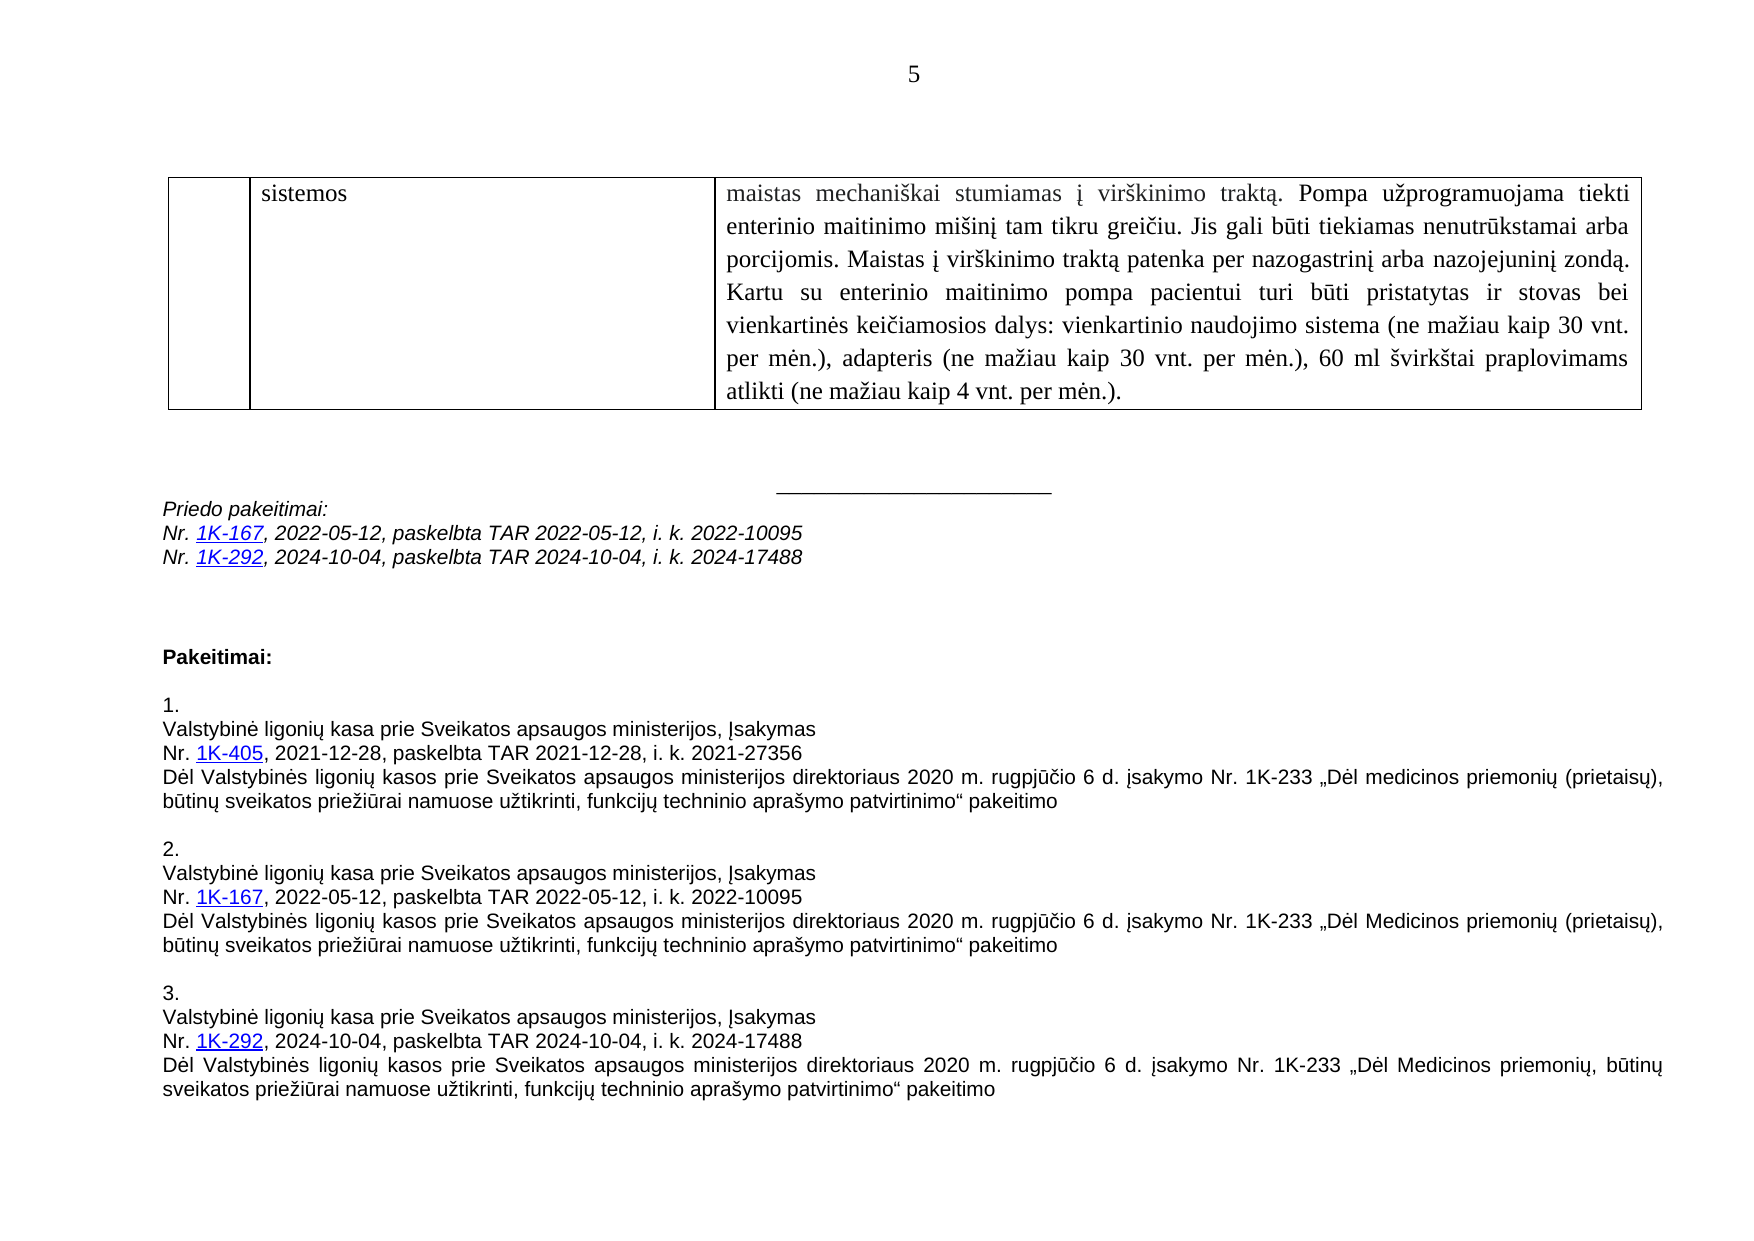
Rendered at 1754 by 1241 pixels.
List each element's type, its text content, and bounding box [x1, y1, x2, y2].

text 3. [162, 981, 1665, 1004]
table_cell maistas mechaniškai stumiamas į virškinimo traktą. Pompa užprogramuojama tiekti enterinio maitinimo mišinį tam tikru greičiu. Jis gali būti tiekiamas nenutrūkstamai arba porcijomis. Maistas į virškinimo traktą patenka per nazogastrinį arba nazojejuninį zondą. Kartu su enterinio maitinimo pompa pacientui turi būti pristatytas ir stovas bei vienkartinės keičiamosios dalys: vienkartinio naudojimo sistema (ne mažiau kaip 30 vnt. per mėn.), adapteris (ne mažiau kaip 30 vnt. per mėn.), 60 ml švirkštai praplovimams atlikti (ne mažiau kaip 4 vnt. per mėn.). [716, 178, 1641, 409]
text Pakeitimai: [162, 645, 1665, 669]
text 1. [162, 693, 1665, 717]
text Dėl Valstybinės ligonių kasos prie Sveikatos apsaugos ministerijos direktoriaus 2020 m. rugpjūčio 6 d. įsakymo Nr. 1K-233 „Dėl Medicinos priemonių (prietaisų), būtinų sveikatos priežiūrai namuose užtikrinti, funkcijų techninio aprašymo patvirtinimo“ pakeitimo [162, 909, 1665, 957]
text Nr. 1K-292, 2024-10-04, paskelbta TAR 2024-10-04, i. k. 2024-17488 [162, 544, 1665, 568]
text Dėl Valstybinės ligonių kasos prie Sveikatos apsaugos ministerijos direktoriaus 2020 m. rugpjūčio 6 d. įsakymo Nr. 1K-233 „Dėl Medicinos priemonių, būtinų sveikatos priežiūrai namuose užtikrinti, funkcijų techninio aprašymo patvirtinimo“ pakeitimo [162, 1052, 1665, 1100]
text 2. [162, 837, 1665, 861]
table_cell sistemos [251, 178, 714, 409]
text Nr. 1K-292, 2024-10-04, paskelbta TAR 2024-10-04, i. k. 2024-17488 [162, 1028, 1665, 1052]
text Valstybinė ligonių kasa prie Sveikatos apsaugos ministerijos, Įsakymas [162, 1004, 1665, 1028]
table_cell [169, 178, 249, 409]
text Nr. 1K-167, 2022-05-12, paskelbta TAR 2022-05-12, i. k. 2022-10095 [162, 885, 1665, 909]
text Nr. 1K-405, 2021-12-28, paskelbta TAR 2021-12-28, i. k. 2021-27356 [162, 741, 1665, 765]
text ______________________ [162, 468, 1665, 497]
text Nr. 1K-167, 2022-05-12, paskelbta TAR 2022-05-12, i. k. 2022-10095 [162, 521, 1665, 544]
text Dėl Valstybinės ligonių kasos prie Sveikatos apsaugos ministerijos direktoriaus 2020 m. rugpjūčio 6 d. įsakymo Nr. 1K-233 „Dėl medicinos priemonių (prietaisų), būtinų sveikatos priežiūrai namuose užtikrinti, funkcijų techninio aprašymo patvirtinimo“ pakeitimo [162, 765, 1665, 813]
text Priedo pakeitimai: [162, 497, 1665, 521]
text Valstybinė ligonių kasa prie Sveikatos apsaugos ministerijos, Įsakymas [162, 717, 1665, 741]
text Valstybinė ligonių kasa prie Sveikatos apsaugos ministerijos, Įsakymas [162, 861, 1665, 885]
